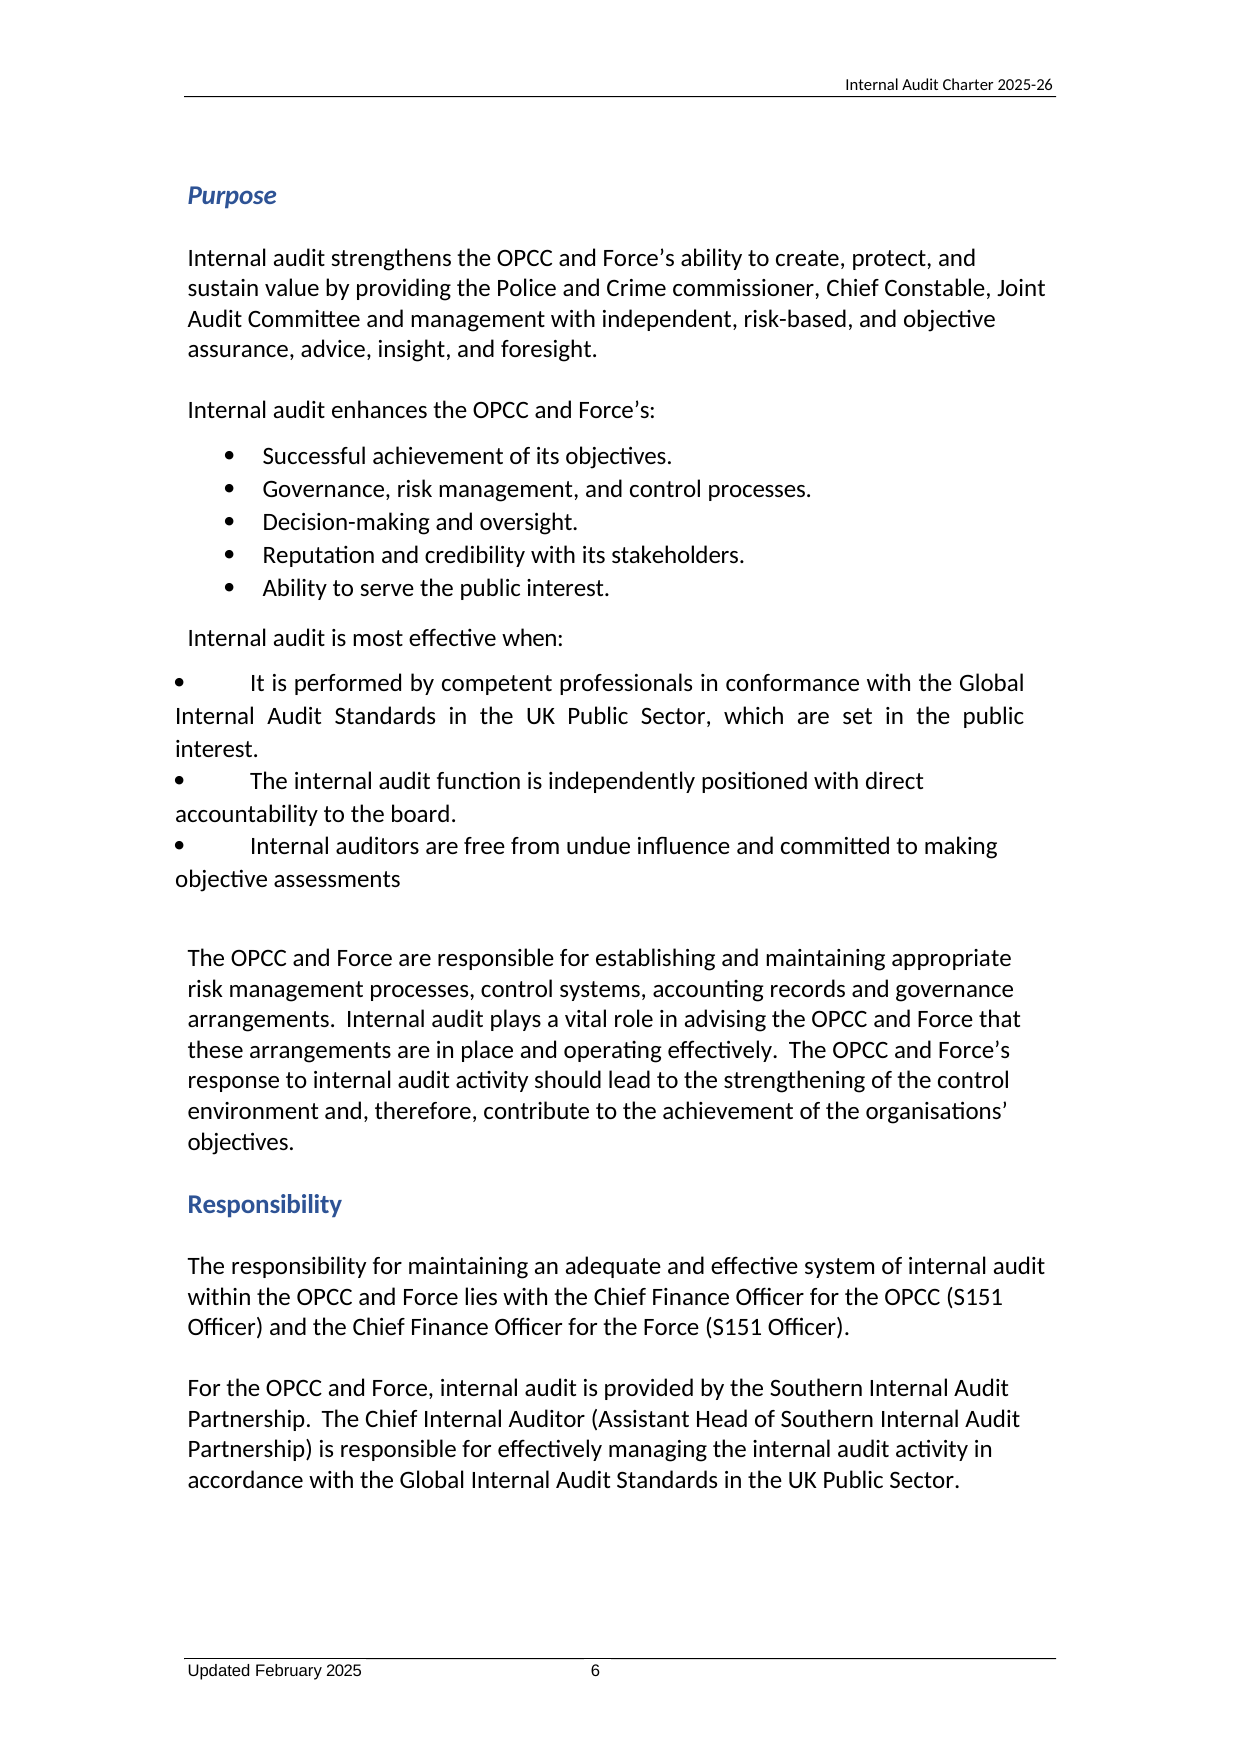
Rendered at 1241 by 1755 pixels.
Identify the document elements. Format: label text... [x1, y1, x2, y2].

list Reputation and credibility with its stakeholders. [225, 539, 1066, 570]
text The responsibility for maintaining an adequate and effective system of internal audit within the OPCC and Force lies with the Chief Finance Officer for the OPCC (S151 Officer) and the Chief Finance Officer for the Force (S151 Officer). [187, 1250, 1046, 1342]
subtitle Purpose [187, 178, 1066, 211]
text Internal audit is most effective when: [187, 622, 1066, 652]
list Governance, risk management, and control processes. [225, 473, 1066, 504]
list It is performed by competent professionals in conformance with the Global Internal Audit Standards in the UK Public Sector, which are set in the public interest. [175, 668, 1024, 763]
text Internal audit enhances the OPCC and Force’s: [187, 394, 1066, 425]
list Decision-making and oversight. [225, 506, 1066, 537]
text The OPCC and Force are responsible for establishing and maintaining appropriate risk management processes, control systems, accounting records and governance arrangements. Internal audit plays a vital role in advising the OPCC and Force that these arrangements are in place and operating effectively. The OPCC and Force’s response to internal audit activity should lead to the strengthening of the control environment and, therefore, contribute to the achievement of the organisations’ objectives. [187, 943, 1046, 1156]
list Internal auditors are free from undue influence and committed to making objective assessments [175, 830, 1007, 893]
text Internal audit strengthens the OPCC and Force’s ability to create, protect, and sustain value by providing the Police and Crime commissioner, Chief Constable, Joint Audit Committee and management with independent, risk-based, and objective assurance, advice, insight, and foresight. [187, 242, 1047, 364]
subtitle Responsibility [187, 1187, 1066, 1220]
text For the OPCC and Force, internal audit is provided by the Southern Internal Audit Partnership. The Chief Internal Auditor (Assistant Head of Southern Internal Audit Partnership) is responsible for effectively managing the internal audit activity in accordance with the Global Internal Audit Standards in the UK Public Sector. [187, 1372, 1046, 1494]
list Successful achievement of its objectives. [225, 440, 1066, 471]
list The internal audit function is independently positioned with direct accountability to the board. [175, 765, 935, 828]
list Ability to serve the public interest. [225, 572, 1066, 603]
